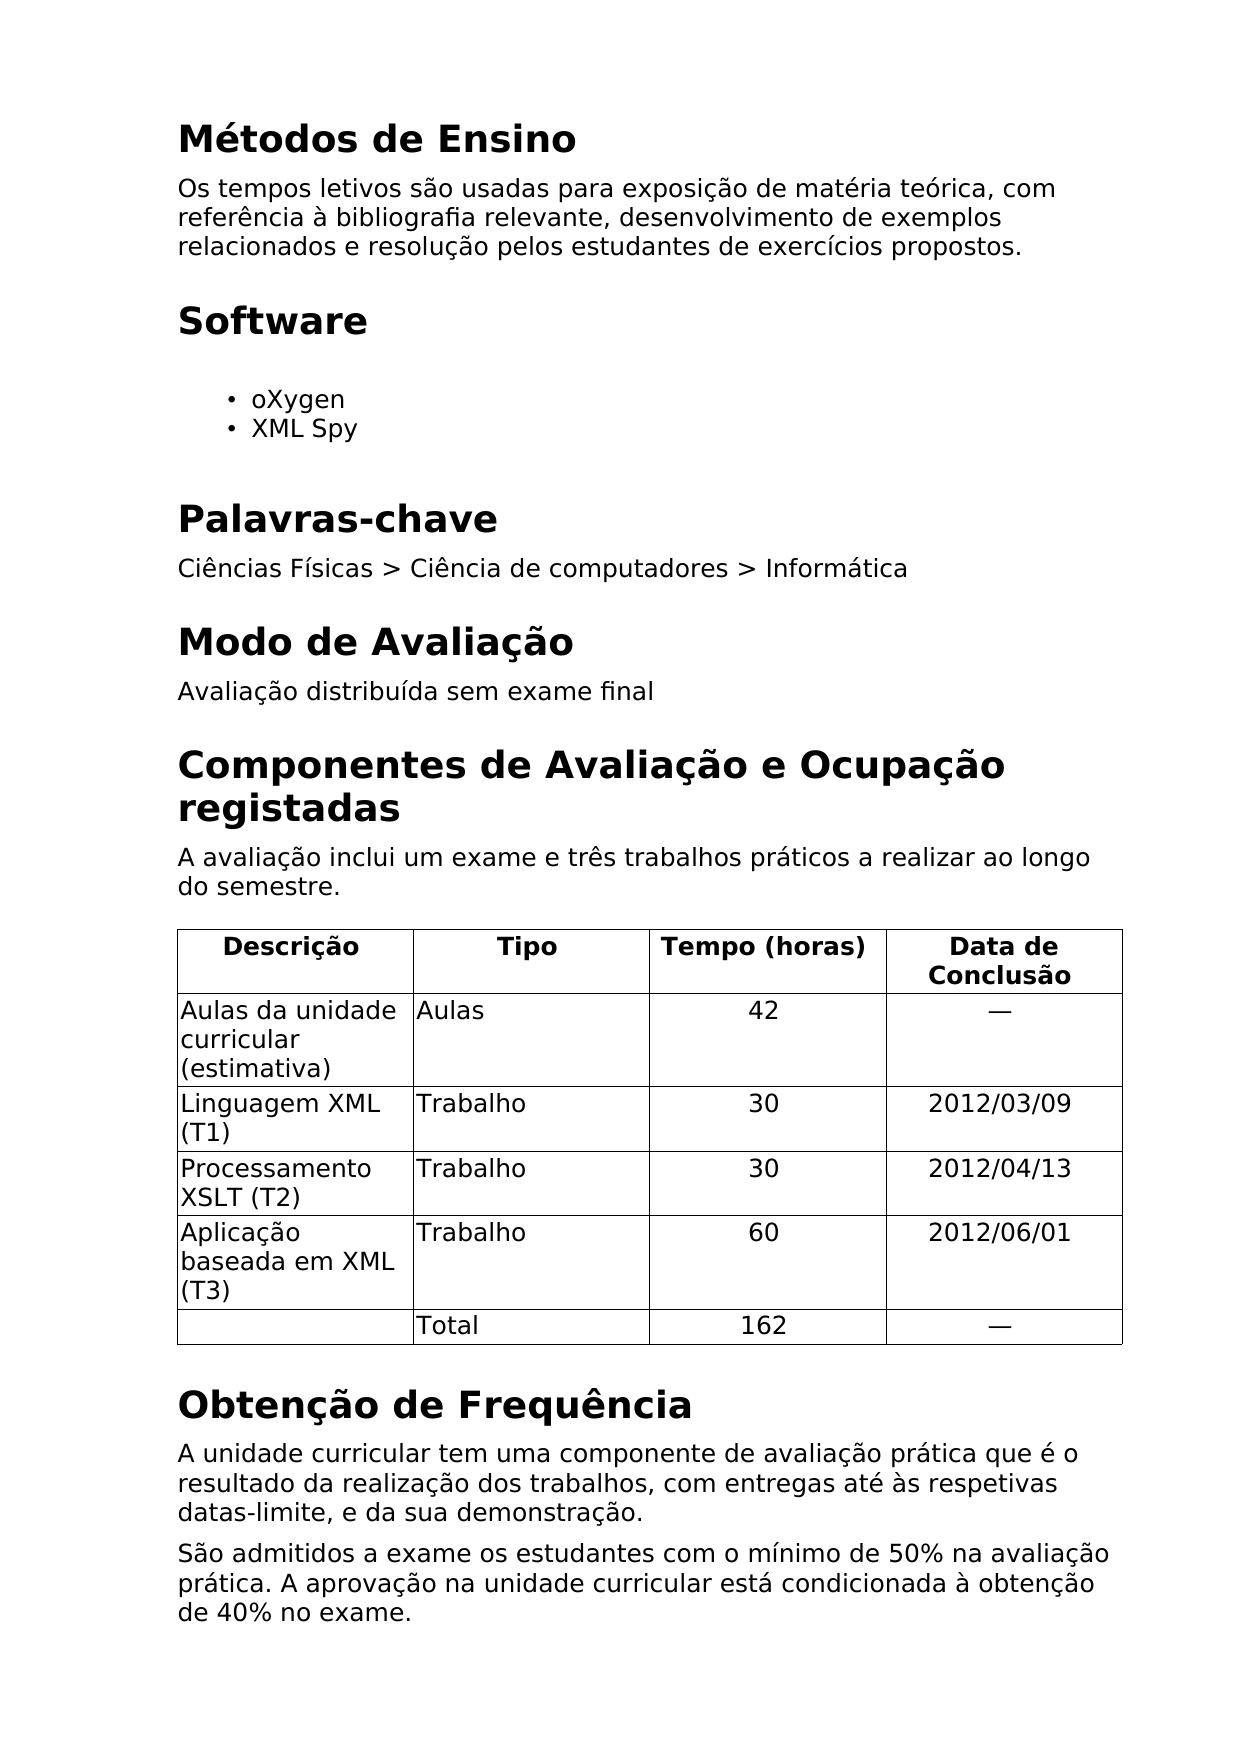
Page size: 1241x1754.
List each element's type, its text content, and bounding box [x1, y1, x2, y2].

subtitle Componentes de Avaliação e Ocupação registadas [177, 743, 1122, 831]
table_header Tempo (horas) [650, 930, 886, 993]
table_cell Aplicação baseada em XML (T3) [178, 1216, 413, 1308]
list XML Spy [236, 414, 1122, 443]
table_cell 2012/06/01 [887, 1216, 1122, 1308]
table_cell Trabalho [414, 1216, 649, 1308]
subtitle Métodos de Ensino [177, 118, 1122, 162]
table_header Tipo [414, 930, 649, 993]
table_cell — [887, 994, 1122, 1086]
text A unidade curricular tem uma componente de avaliação prática que é o resultado da realização dos trabalhos, com entregas até às respetivas datas-limite, e da sua demonstração. [177, 1439, 1122, 1527]
table_cell Aulas da unidade curricular (estimativa) [178, 994, 413, 1086]
text Avaliação distribuída sem exame final [177, 677, 1122, 706]
text A avaliação inclui um exame e três trabalhos práticos a realizar ao longo do semestre. [177, 843, 1122, 901]
table_cell 60 [650, 1216, 886, 1308]
subtitle Palavras-chave [177, 498, 1122, 541]
text São admitidos a exame os estudantes com o mínimo de 50% na avaliação prática. A aprovação na unidade curricular está condicionada à obtenção de 40% no exame. [177, 1539, 1122, 1627]
table_cell 2012/04/13 [887, 1152, 1122, 1215]
table_cell [178, 1310, 413, 1343]
table_header Descrição [178, 930, 413, 993]
subtitle Software [177, 299, 1122, 343]
table_cell 30 [650, 1087, 886, 1151]
text Ciências Físicas > Ciência de computadores > Informática [177, 554, 1122, 583]
table_header Data de Conclusão [887, 930, 1122, 993]
table_cell 2012/03/09 [887, 1087, 1122, 1151]
table_cell Trabalho [414, 1152, 649, 1215]
table_cell Aulas [414, 994, 649, 1086]
subtitle Obtenção de Frequência [177, 1383, 1122, 1427]
table_cell Trabalho [414, 1087, 649, 1151]
table_cell Total [414, 1310, 649, 1343]
table_cell 42 [650, 994, 886, 1086]
subtitle Modo de Avaliação [177, 621, 1122, 664]
table_cell — [887, 1310, 1122, 1343]
table_cell Processamento XSLT (T2) [178, 1152, 413, 1215]
table_cell Linguagem XML (T1) [178, 1087, 413, 1151]
table_cell 162 [650, 1310, 886, 1343]
table_cell 30 [650, 1152, 886, 1215]
text Os tempos letivos são usadas para exposição de matéria teórica, com referência à bibliografia relevante, desenvolvimento de exemplos relacionados e resolução pelos estudantes de exercícios propostos. [177, 174, 1122, 262]
list oXygen [236, 385, 1122, 414]
